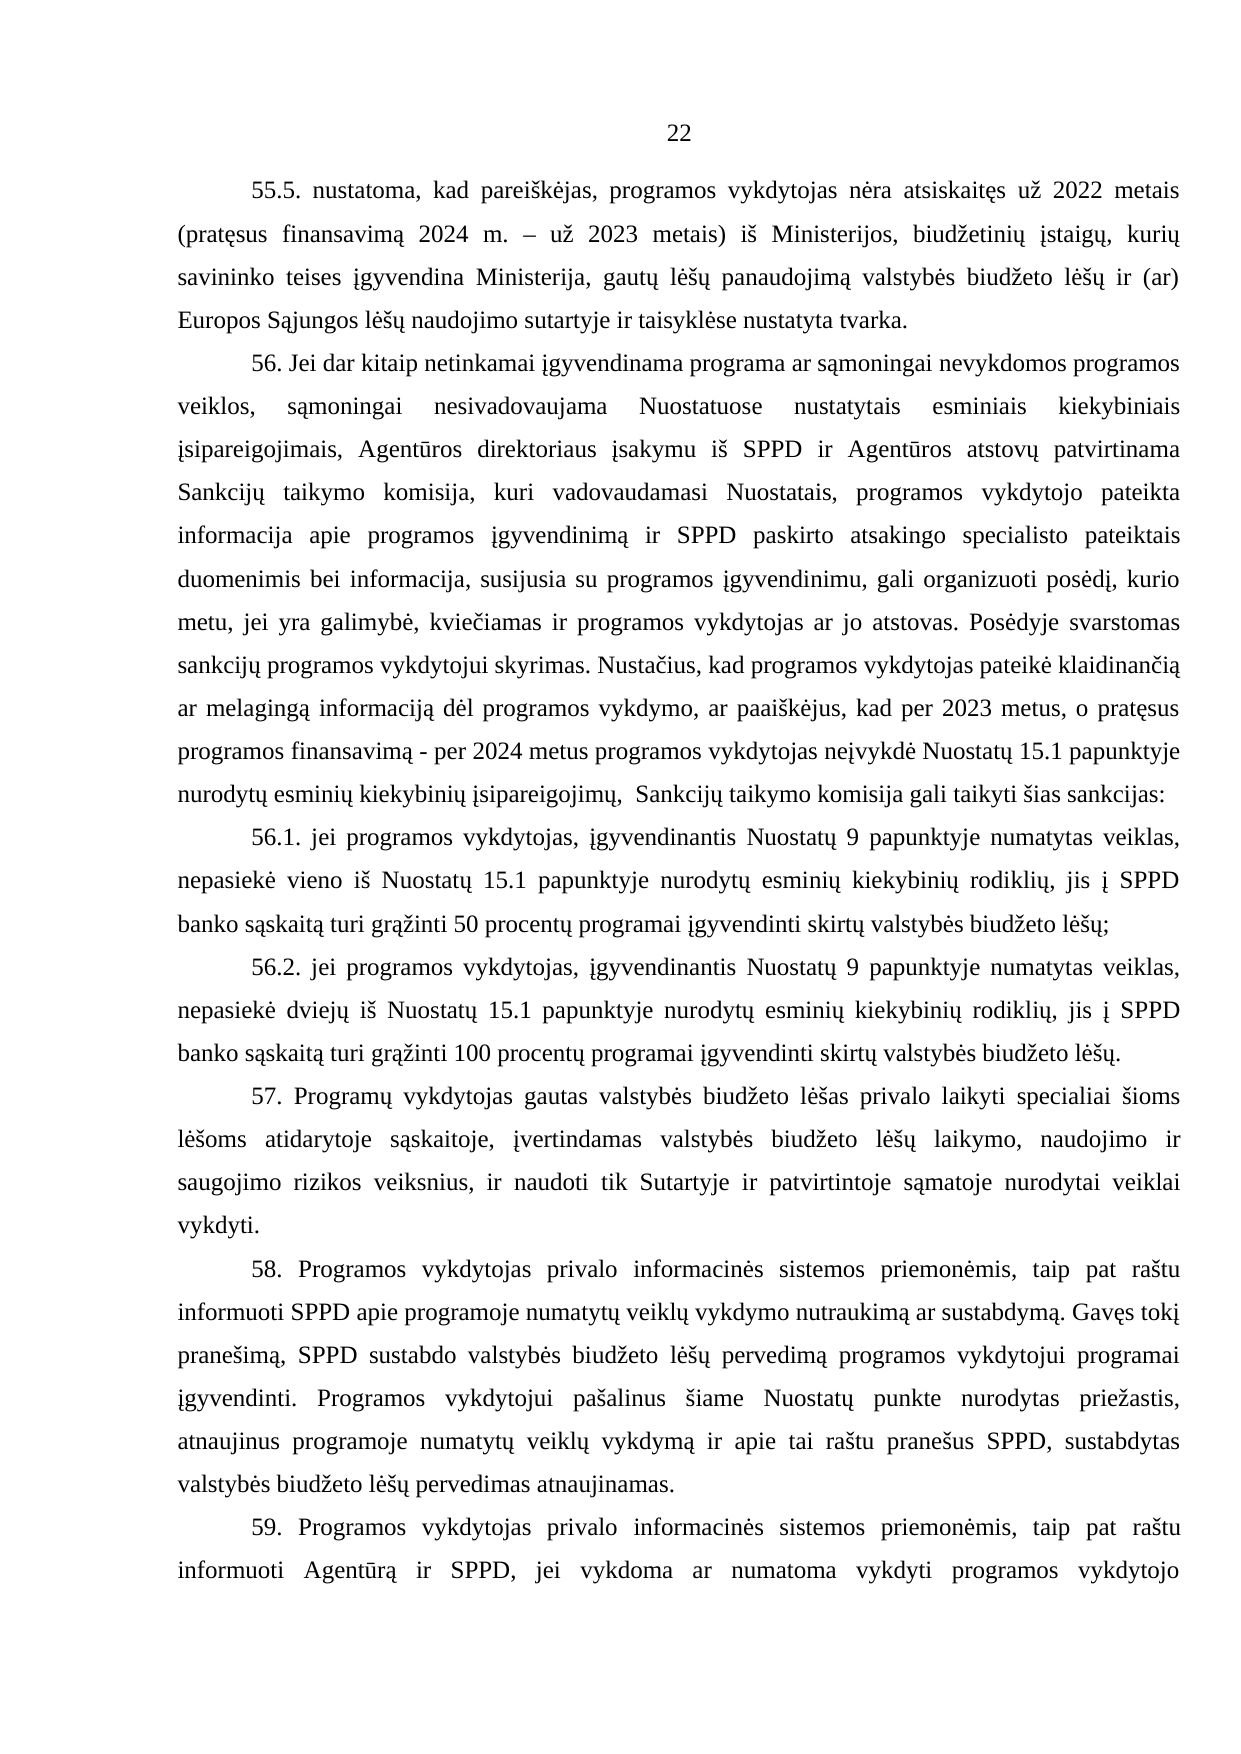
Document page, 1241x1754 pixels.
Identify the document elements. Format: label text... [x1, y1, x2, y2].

text 56.2. jei programos vykdytojas, įgyvendinantis Nuostatų 9 papunktyje numatytas veiklas, nepasiekė dviejų iš Nuostatų 15.1 papunktyje nurodytų esminių kiekybinių rodiklių, jis į SPPD banko sąskaitą turi grąžinti 100 procentų programai įgyvendinti skirtų valstybės biudžeto lėšų. [177, 952, 1181, 1067]
text 57. Programų vykdytojas gautas valstybės biudžeto lėšas privalo laikyti specialiai šioms lėšoms atidarytoje sąskaitoje, įvertindamas valstybės biudžeto lėšų laikymo, naudojimo ir saugojimo rizikos veiksnius, ir naudoti tik Sutartyje ir patvirtintoje sąmatoje nurodytai veiklai vykdyti. [177, 1081, 1181, 1239]
text 56. Jei dar kitaip netinkamai įgyvendinama programa ar sąmoningai nevykdomos programos veiklos, sąmoningai nesivadovaujama Nuostatuose nustatytais esminiais kiekybiniais įsipareigojimais, Agentūros direktoriaus įsakymu iš SPPD ir Agentūros atstovų patvirtinama Sankcijų taikymo komisija, kuri vadovaudamasi Nuostatais, programos vykdytojo pateikta informacija apie programos įgyvendinimą ir SPPD paskirto atsakingo specialisto pateiktais duomenimis bei informacija, susijusia su programos įgyvendinimu, gali organizuoti posėdį, kurio metu, jei yra galimybė, kviečiamas ir programos vykdytojas ar jo atstovas. Posėdyje svarstomas sankcijų programos vykdytojui skyrimas. Nustačius, kad programos vykdytojas pateikė klaidinančią ar melagingą informaciją dėl programos vykdymo, ar paaiškėjus, kad per 2023 metus, o pratęsus programos finansavimą - per 2024 metus programos vykdytojas neįvykdė Nuostatų 15.1 papunktyje nurodytų esminių kiekybinių įsipareigojimų, Sankcijų taikymo komisija gali taikyti šias sankcijas: [177, 348, 1181, 808]
text 55.5. nustatoma, kad pareiškėjas, programos vykdytojas nėra atsiskaitęs už 2022 metais (pratęsus finansavimą 2024 m. – už 2023 metais) iš Ministerijos, biudžetinių įstaigų, kurių savininko teises įgyvendina Ministerija, gautų lėšų panaudojimą valstybės biudžeto lėšų ir (ar) Europos Sąjungos lėšų naudojimo sutartyje ir taisyklėse nustatyta tvarka. [177, 176, 1181, 334]
text 58. Programos vykdytojas privalo informacinės sistemos priemonėmis, taip pat raštu informuoti SPPD apie programoje numatytų veiklų vykdymo nutraukimą ar sustabdymą. Gavęs tokį pranešimą, SPPD sustabdo valstybės biudžeto lėšų pervedimą programos vykdytojui programai įgyvendinti. Programos vykdytojui pašalinus šiame Nuostatų punkte nurodytas priežastis, atnaujinus programoje numatytų veiklų vykdymą ir apie tai raštu pranešus SPPD, sustabdytas valstybės biudžeto lėšų pervedimas atnaujinamas. [177, 1254, 1181, 1498]
text 59. Programos vykdytojas privalo informacinės sistemos priemonėmis, taip pat raštu informuoti Agentūrą ir SPPD, jei vykdoma ar numatoma vykdyti programos vykdytojo [177, 1512, 1181, 1584]
text 56.1. jei programos vykdytojas, įgyvendinantis Nuostatų 9 papunktyje numatytas veiklas, nepasiekė vieno iš Nuostatų 15.1 papunktyje nurodytų esminių kiekybinių rodiklių, jis į SPPD banko sąskaitą turi grąžinti 50 procentų programai įgyvendinti skirtų valstybės biudžeto lėšų; [177, 822, 1181, 937]
